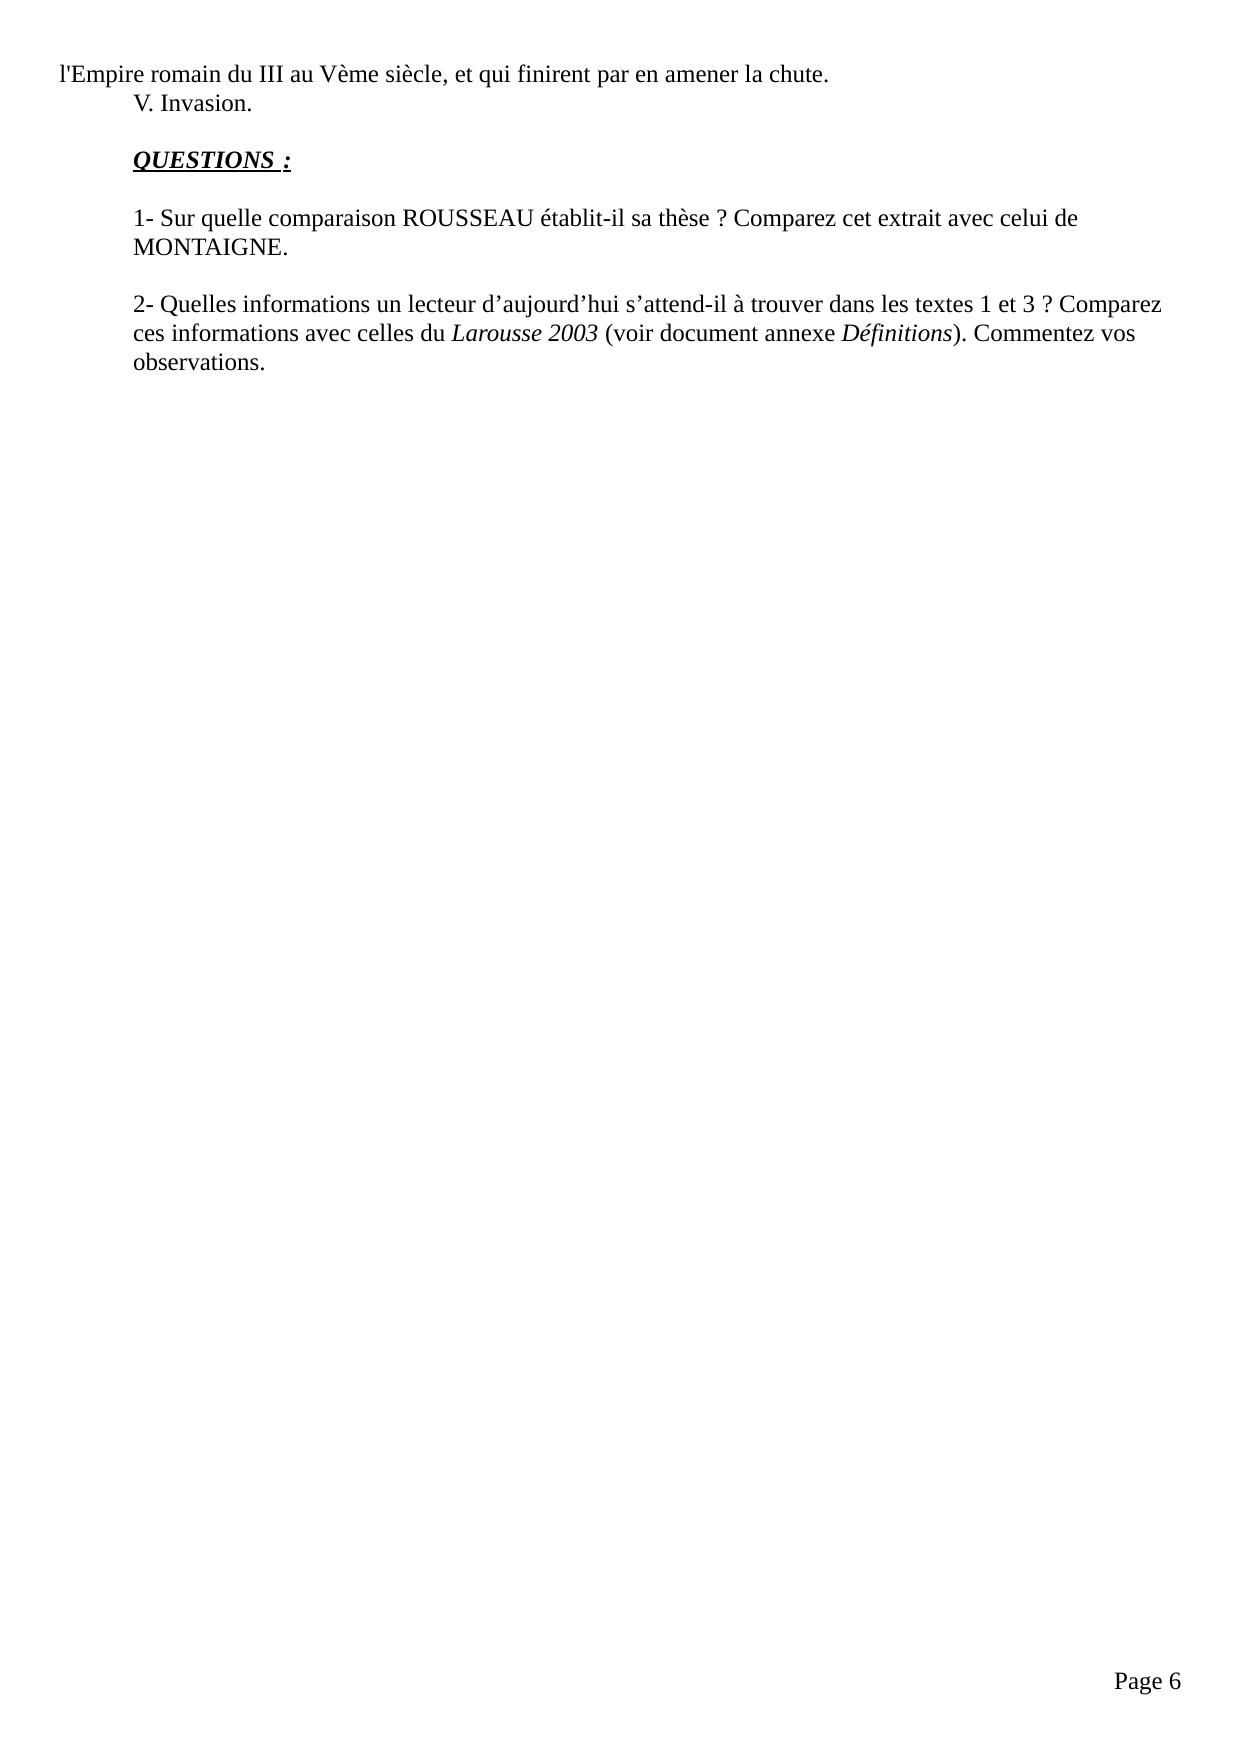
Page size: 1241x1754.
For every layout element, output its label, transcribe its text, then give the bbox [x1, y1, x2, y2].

text l'Empire romain du III au Vème siècle, et qui finirent par en amener la chute. [59, 59, 1181, 88]
text 2- Quelles informations un lecteur d’aujourd’hui s’attend-il à trouver dans les textes 1 et 3 ? Comparez ces informations avec celles du Larousse 2003 (voir document annexe Définitions). Commentez vos observations. [133, 289, 1181, 375]
text 1- Sur quelle comparaison ROUSSEAU établit-il sa thèse ? Comparez cet extrait avec celui de MONTAIGNE. [133, 203, 1181, 260]
subtitle QUESTIONS : [59, 145, 1181, 174]
text V. Invasion. [59, 88, 1181, 117]
